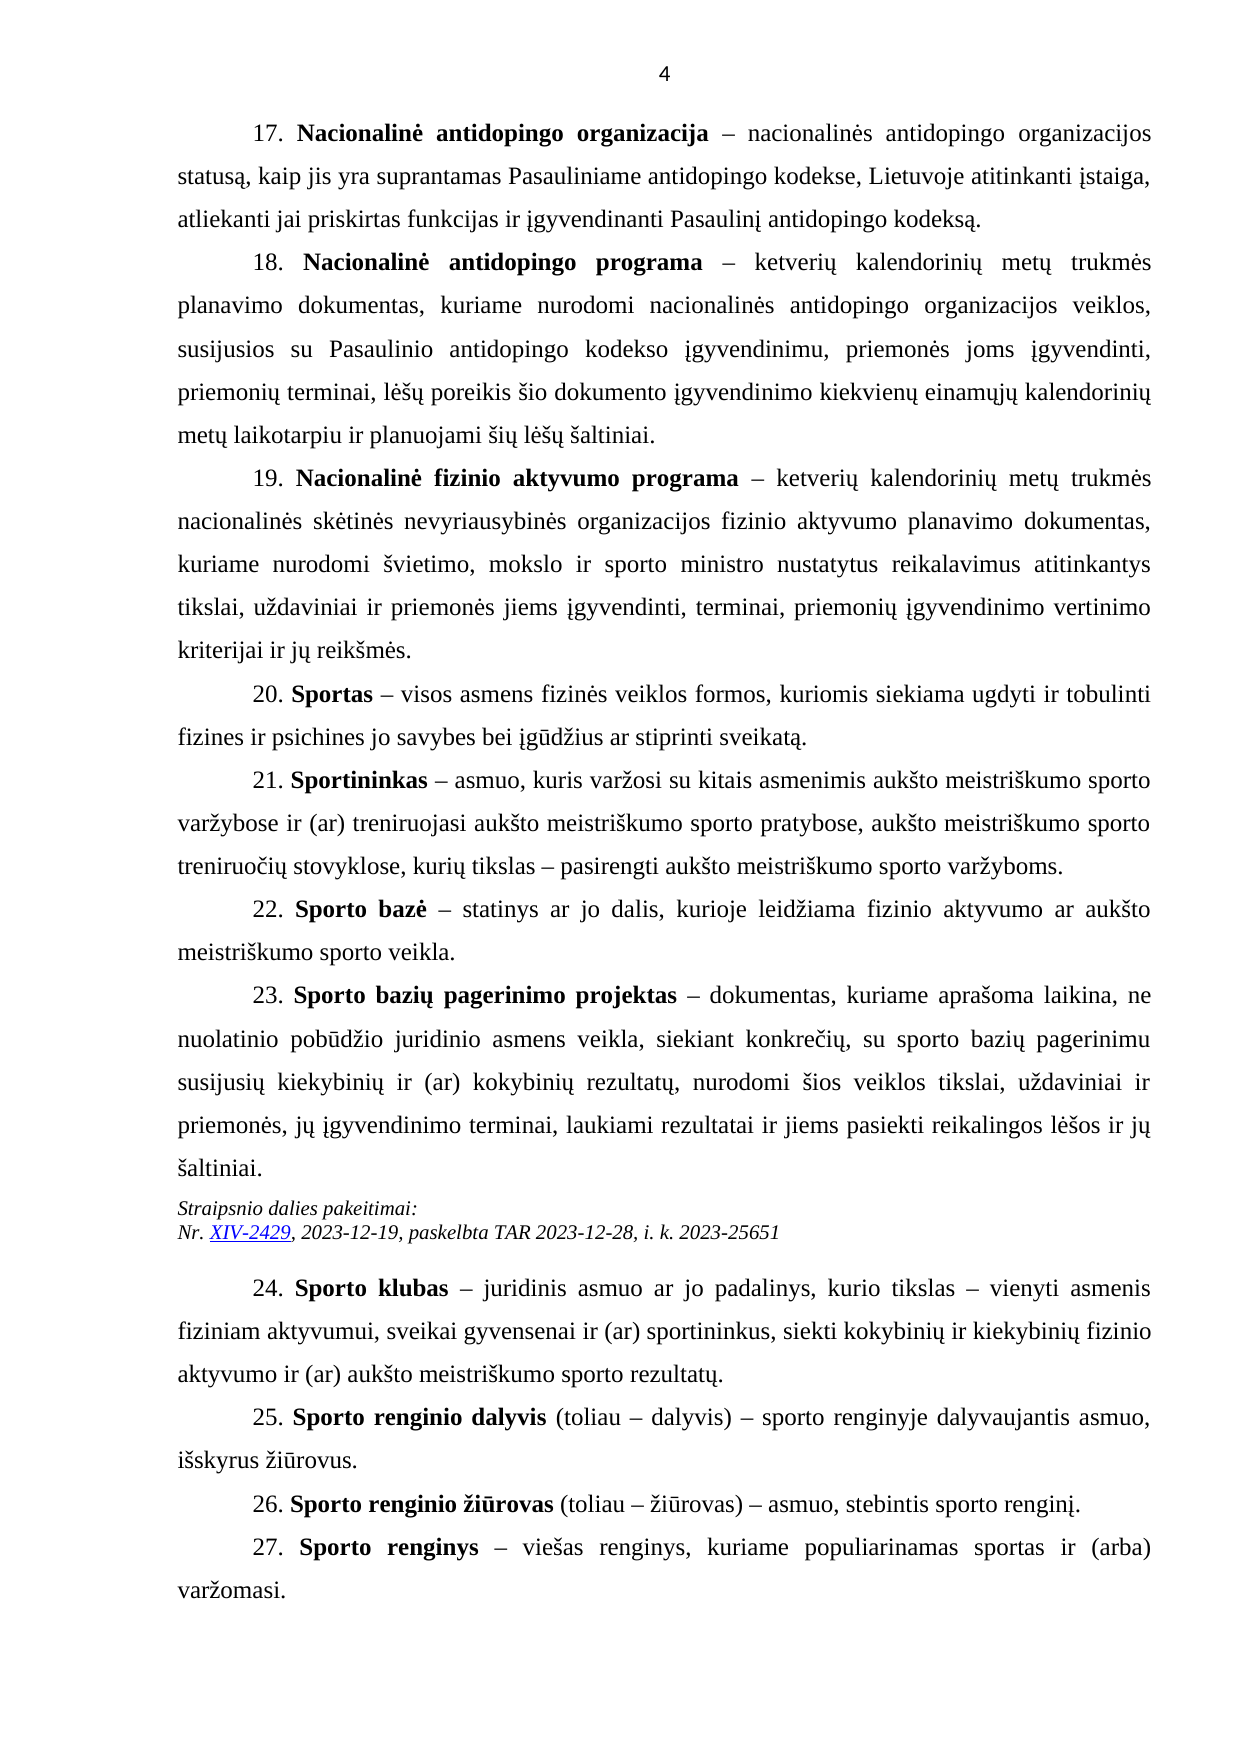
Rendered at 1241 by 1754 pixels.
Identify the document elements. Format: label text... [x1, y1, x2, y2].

text 22. Sporto bazė – statinys ar jo dalis, kurioje leidžiama fizinio aktyvumo ar aukšto meistriškumo sporto veikla. [177, 894, 1152, 966]
text 19. Nacionalinė fizinio aktyvumo programa – ketverių kalendorinių metų trukmės nacionalinės skėtinės nevyriausybinės organizacijos fizinio aktyvumo planavimo dokumentas, kuriame nurodomi švietimo, mokslo ir sporto ministro nustatytus reikalavimus atitinkantys tikslai, uždaviniai ir priemonės jiems įgyvendinti, terminai, priemonių įgyvendinimo vertinimo kriterijai ir jų reikšmės. [177, 463, 1152, 664]
text 17. Nacionalinė antidopingo organizacija – nacionalinės antidopingo organizacijos statusą, kaip jis yra suprantamas Pasauliniame antidopingo kodekse, Lietuvoje atitinkanti įstaiga, atliekanti jai priskirtas funkcijas ir įgyvendinanti Pasaulinį antidopingo kodeksą. [177, 118, 1152, 233]
text 24. Sporto klubas – juridinis asmuo ar jo padalinys, kurio tikslas – vienyti asmenis fiziniam aktyvumui, sveikai gyvensenai ir (ar) sportininkus, siekti kokybinių ir kiekybinių fizinio aktyvumo ir (ar) aukšto meistriškumo sporto rezultatų. [177, 1273, 1152, 1388]
text 25. Sporto renginio dalyvis (toliau – dalyvis) – sporto renginyje dalyvaujantis asmuo, išskyrus žiūrovus. [177, 1402, 1152, 1474]
text 18. Nacionalinė antidopingo programa – ketverių kalendorinių metų trukmės planavimo dokumentas, kuriame nurodomi nacionalinės antidopingo organizacijos veiklos, susijusios su Pasaulinio antidopingo kodekso įgyvendinimu, priemonės joms įgyvendinti, priemonių terminai, lėšų poreikis šio dokumento įgyvendinimo kiekvienų einamųjų kalendorinių metų laikotarpiu ir planuojami šių lėšų šaltiniai. [177, 247, 1152, 449]
text 26. Sporto renginio žiūrovas (toliau – žiūrovas) – asmuo, stebintis sporto renginį. [177, 1489, 1152, 1517]
text 27. Sporto renginys – viešas renginys, kuriame populiarinamas sportas ir (arba) varžomasi. [177, 1532, 1152, 1604]
text 20. Sportas – visos asmens fizinės veiklos formos, kuriomis siekiama ugdyti ir tobulinti fizines ir psichines jo savybes bei įgūdžius ar stiprinti sveikatą. [177, 679, 1152, 751]
text Nr. XIV-2429, 2023-12-19, paskelbta TAR 2023-12-28, i. k. 2023-25651 [177, 1220, 1152, 1244]
text Straipsnio dalies pakeitimai: [177, 1196, 1152, 1220]
text 21. Sportininkas – asmuo, kuris varžosi su kitais asmenimis aukšto meistriškumo sporto varžybose ir (ar) treniruojasi aukšto meistriškumo sporto pratybose, aukšto meistriškumo sporto treniruočių stovyklose, kurių tikslas – pasirengti aukšto meistriškumo sporto varžyboms. [177, 765, 1152, 880]
text 23. Sporto bazių pagerinimo projektas – dokumentas, kuriame aprašoma laikina, ne nuolatinio pobūdžio juridinio asmens veikla, siekiant konkrečių, su sporto bazių pagerinimu susijusių kiekybinių ir (ar) kokybinių rezultatų, nurodomi šios veiklos tikslai, uždaviniai ir priemonės, jų įgyvendinimo terminai, laukiami rezultatai ir jiems pasiekti reikalingos lėšos ir jų šaltiniai. [177, 981, 1152, 1182]
